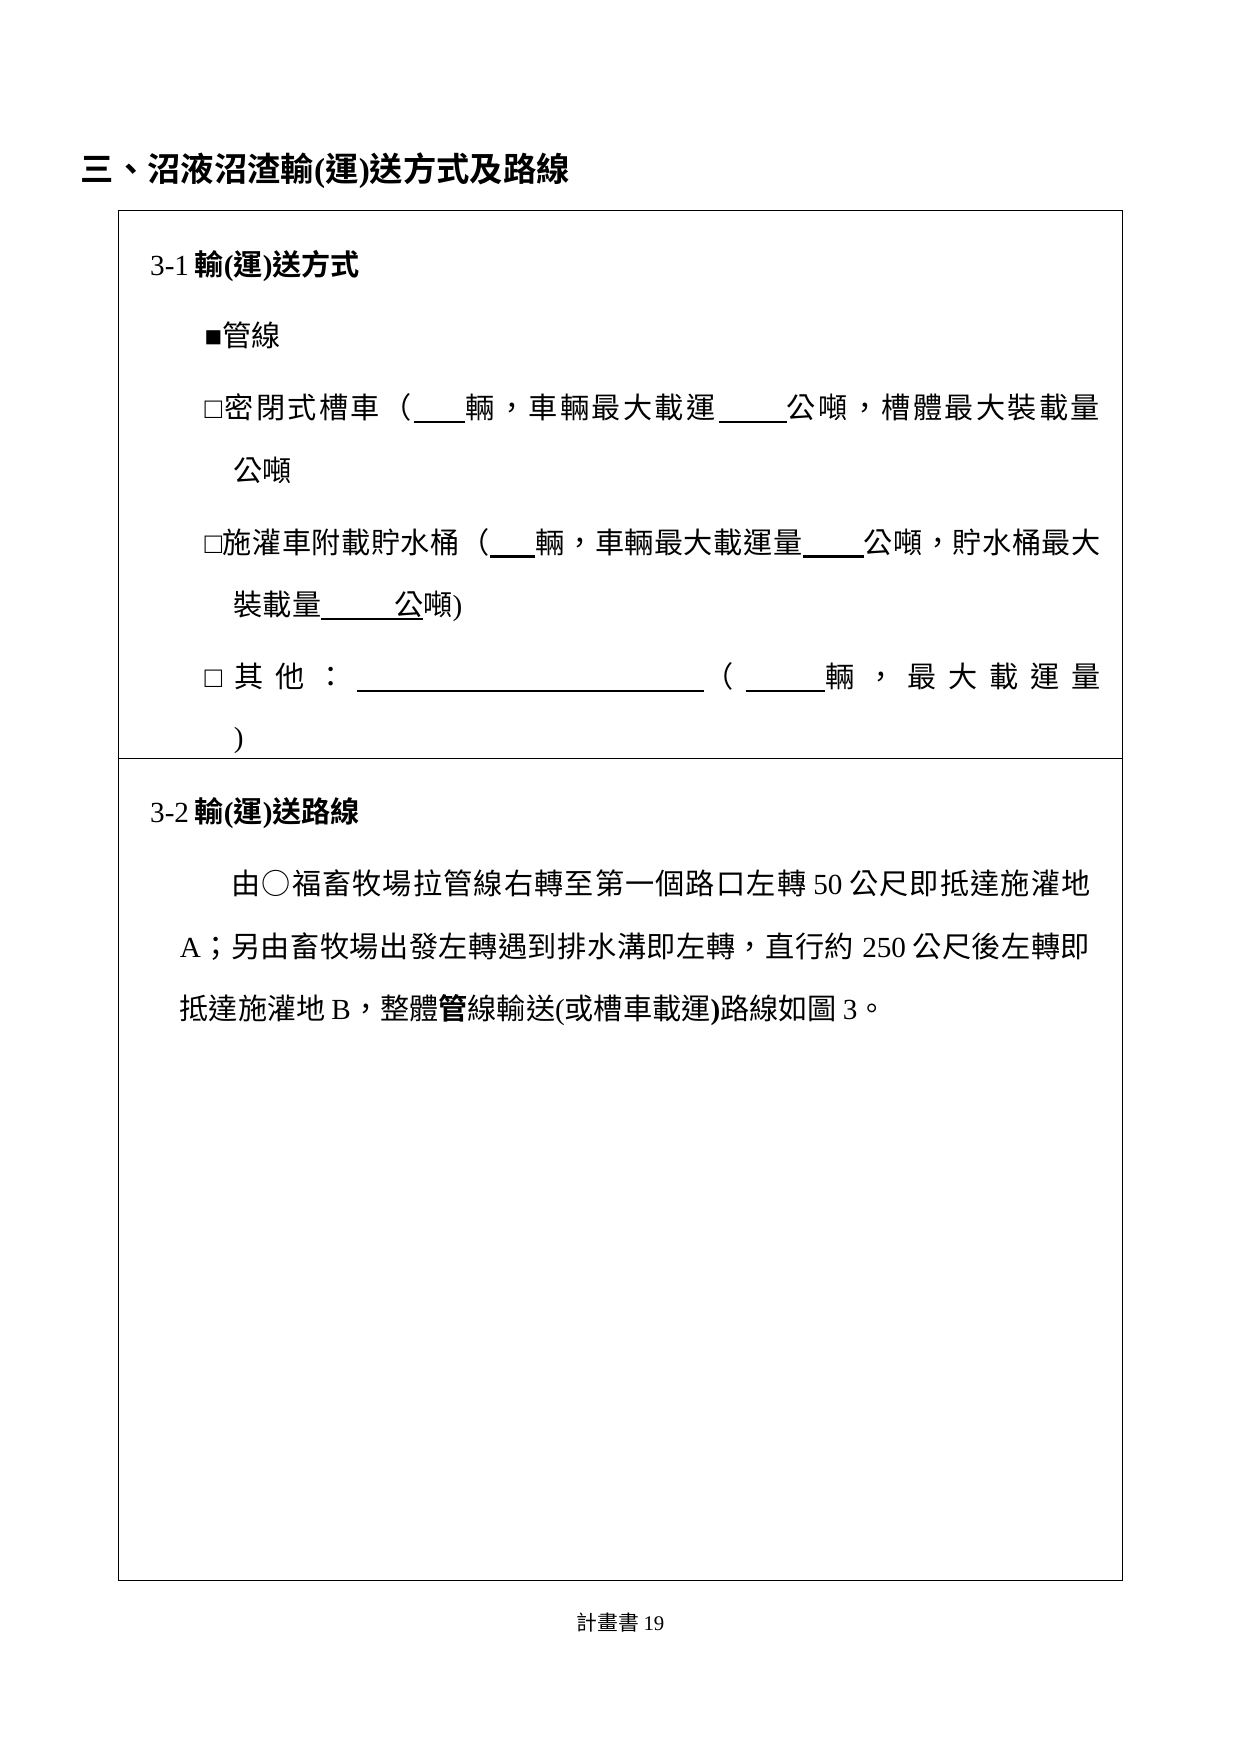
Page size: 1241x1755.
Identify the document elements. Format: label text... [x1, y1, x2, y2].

text 三、沼液沼渣輸(運)送方式及路線 [81, 143, 1122, 191]
table_cell 3-2輸(運)送路線 由○福畜牧場拉管線右轉至第一個路口左轉50公尺即抵達施灌地A；另由畜牧場出發左轉遇到排水溝即左轉，直行約250公尺後左轉即抵達施灌地B，整體管線輸送(或槽車載運)路線如圖3。 [119, 759, 1122, 1580]
table_header 3-1輸(運)送方式 ■管線 □密閉式槽車（ 輛，車輛最大載運 公噸，槽體最大裝載量 公噸 □施灌車附載貯水桶（ 輛，車輛最大載運量 公噸，貯水桶最大裝載量 公噸) □其他： （ 輛，最大載運量 ) [119, 211, 1122, 758]
